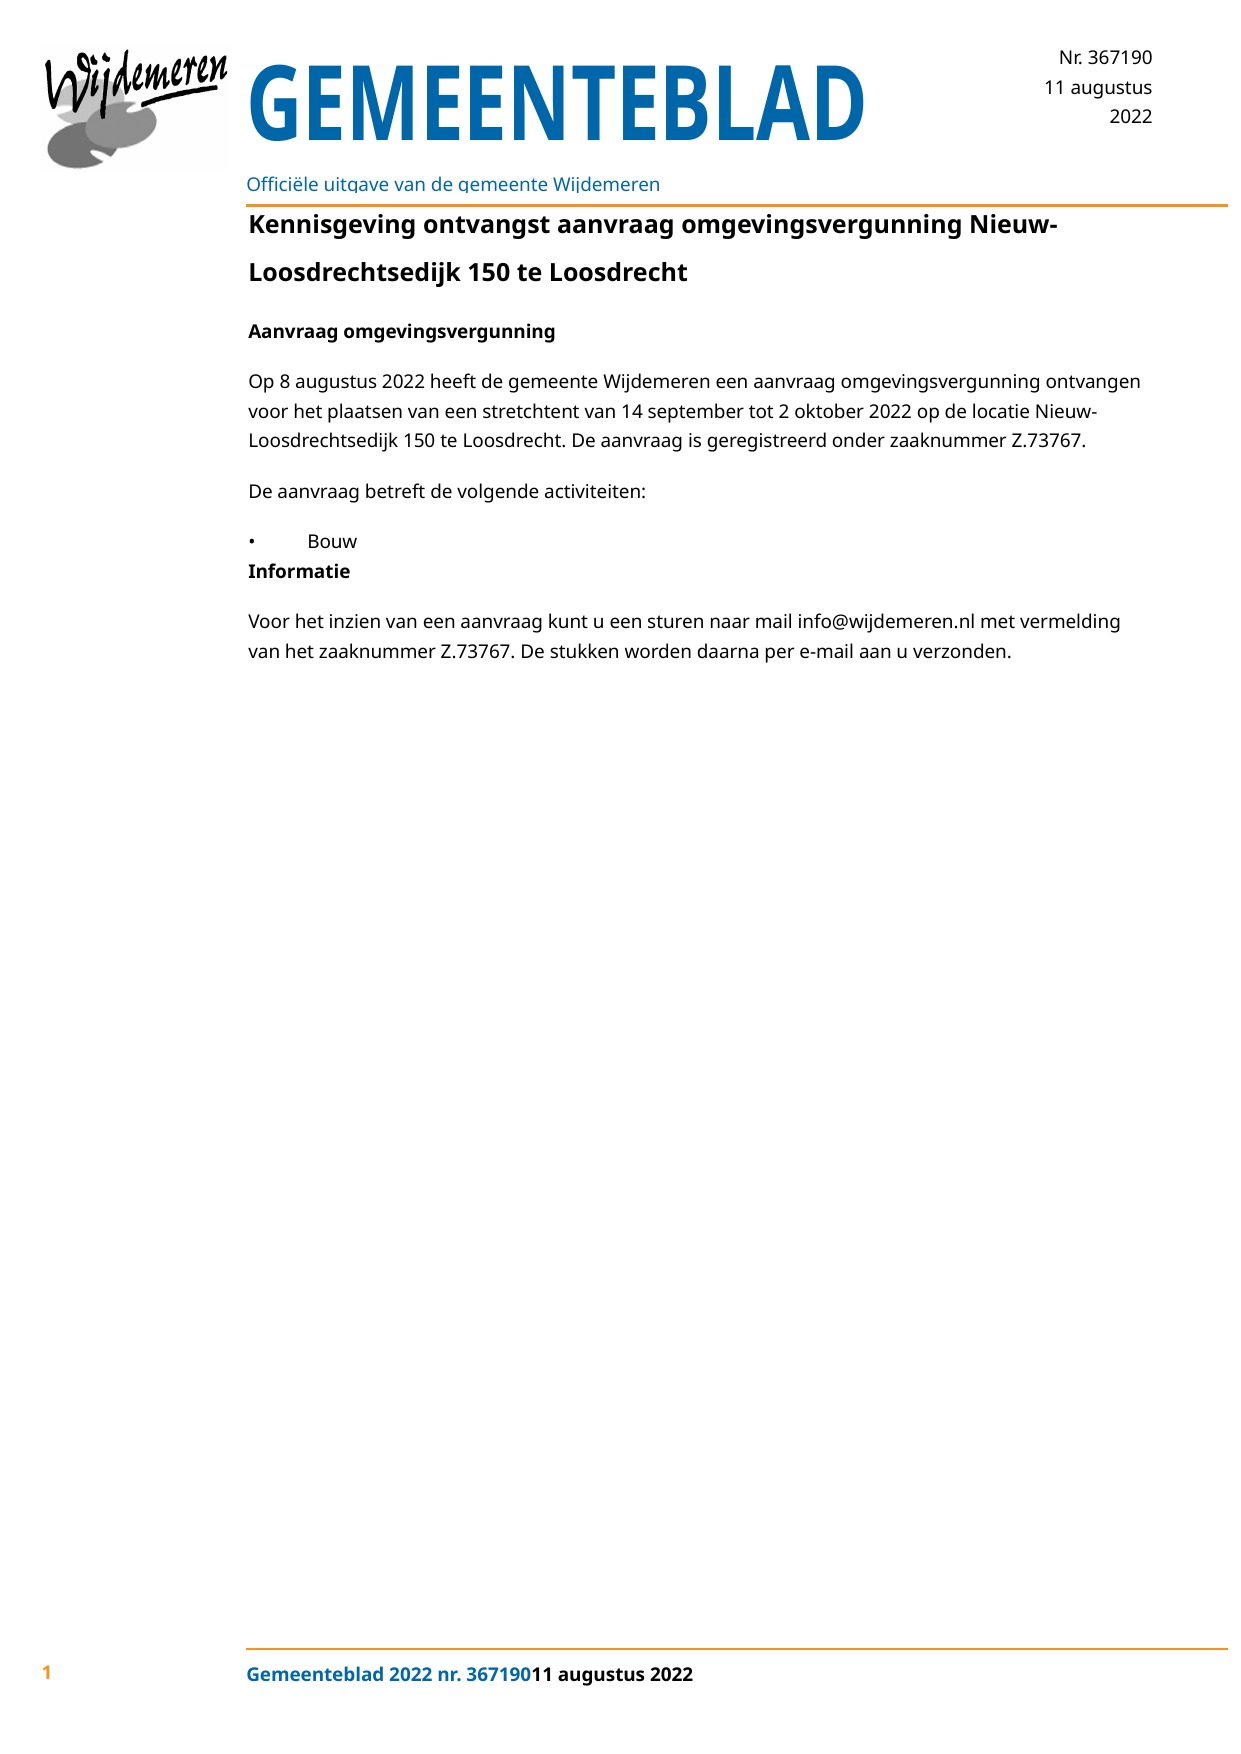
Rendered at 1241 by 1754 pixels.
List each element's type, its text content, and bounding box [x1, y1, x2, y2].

picture [41, 47, 231, 172]
text Kennisgeving ontvangst aanvraag omgevingsvergunning Nieuw-Loosdrechtsedijk 150 te Loosdrecht [248, 207, 1152, 288]
text Informatie [248, 558, 1152, 584]
list Bouw [248, 528, 1152, 554]
text De aanvraag betreft de volgende activiteiten: [248, 478, 1152, 504]
text Op 8 augustus 2022 heeft de gemeente Wijdemeren een aanvraag omgevingsvergunning ontvangen voor het plaatsen van een stretchtent van 14 september tot 2 oktober 2022 op de locatie Nieuw-Loosdrechtsedijk 150 te Loosdrecht. De aanvraag is geregistreerd onder zaaknummer Z.73767. [248, 368, 1152, 453]
text Aanvraag omgevingsvergunning [248, 318, 1152, 344]
text Voor het inzien van een aanvraag kunt u een sturen naar mail info@wijdemeren.nl met vermelding van het zaaknummer Z.73767. De stukken worden daarna per e-mail aan u verzonden. [248, 608, 1152, 664]
